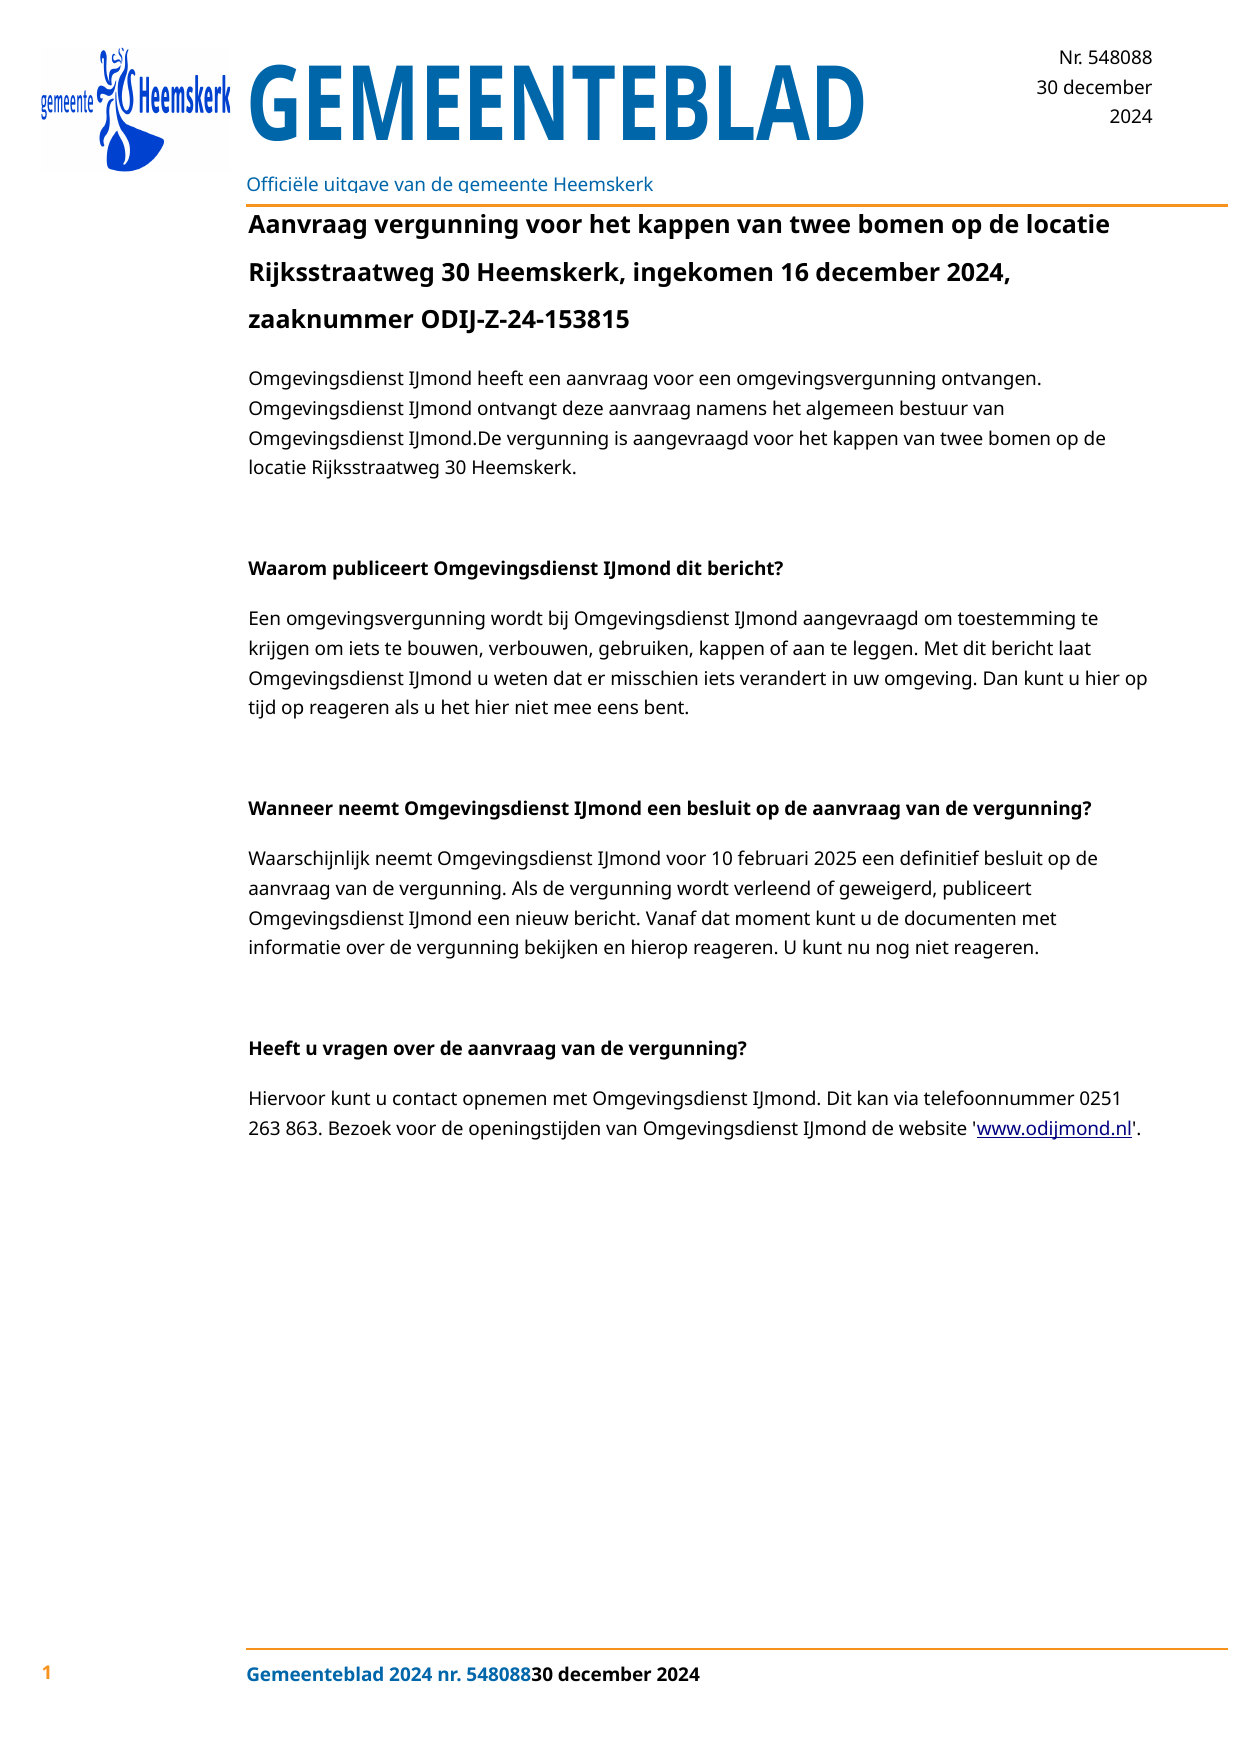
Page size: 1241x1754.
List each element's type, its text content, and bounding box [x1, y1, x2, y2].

text Waarom publiceert Omgevingsdienst IJmond dit bericht? [248, 555, 1152, 581]
text Een omgevingsvergunning wordt bij Omgevingsdienst IJmond aangevraagd om toestemming te krijgen om iets te bouwen, verbouwen, gebruiken, kappen of aan te leggen. Met dit bericht laat Omgevingsdienst IJmond u weten dat er misschien iets verandert in uw omgeving. Dan kunt u hier op tijd op reageren als u het hier niet mee eens bent. [248, 606, 1152, 720]
text Omgevingsdienst IJmond heeft een aanvraag voor een omgevingsvergunning ontvangen. Omgevingsdienst IJmond ontvangt deze aanvraag namens het algemeen bestuur van Omgevingsdienst IJmond.De vergunning is aangevraagd voor het kappen van twee bomen op de locatie Rijksstraatweg 30 Heemskerk. [248, 366, 1152, 480]
picture [41, 47, 231, 172]
text Aanvraag vergunning voor het kappen van twee bomen op de locatie Rijksstraatweg 30 Heemskerk, ingekomen 16 december 2024, zaaknummer ODIJ-Z-24-153815 [248, 207, 1152, 336]
text Wanneer neemt Omgevingsdienst IJmond een besluit op de aanvraag van de vergunning? [248, 795, 1152, 821]
text Hiervoor kunt u contact opnemen met Omgevingsdienst IJmond. Dit kan via telefoonnummer 0251 263 863. Bezoek voor de openingstijden van Omgevingsdienst IJmond de website 'www.odijmond.nl'. [248, 1086, 1152, 1141]
text Waarschijnlijk neemt Omgevingsdienst IJmond voor 10 februari 2025 een definitief besluit op de aanvraag van de vergunning. Als de vergunning wordt verleend of geweigerd, publiceert Omgevingsdienst IJmond een nieuw bericht. Vanaf dat moment kunt u de documenten met informatie over de vergunning bekijken en hierop reageren. U kunt nu nog niet reageren. [248, 846, 1152, 960]
text Heeft u vragen over de aanvraag van de vergunning? [248, 1035, 1152, 1061]
